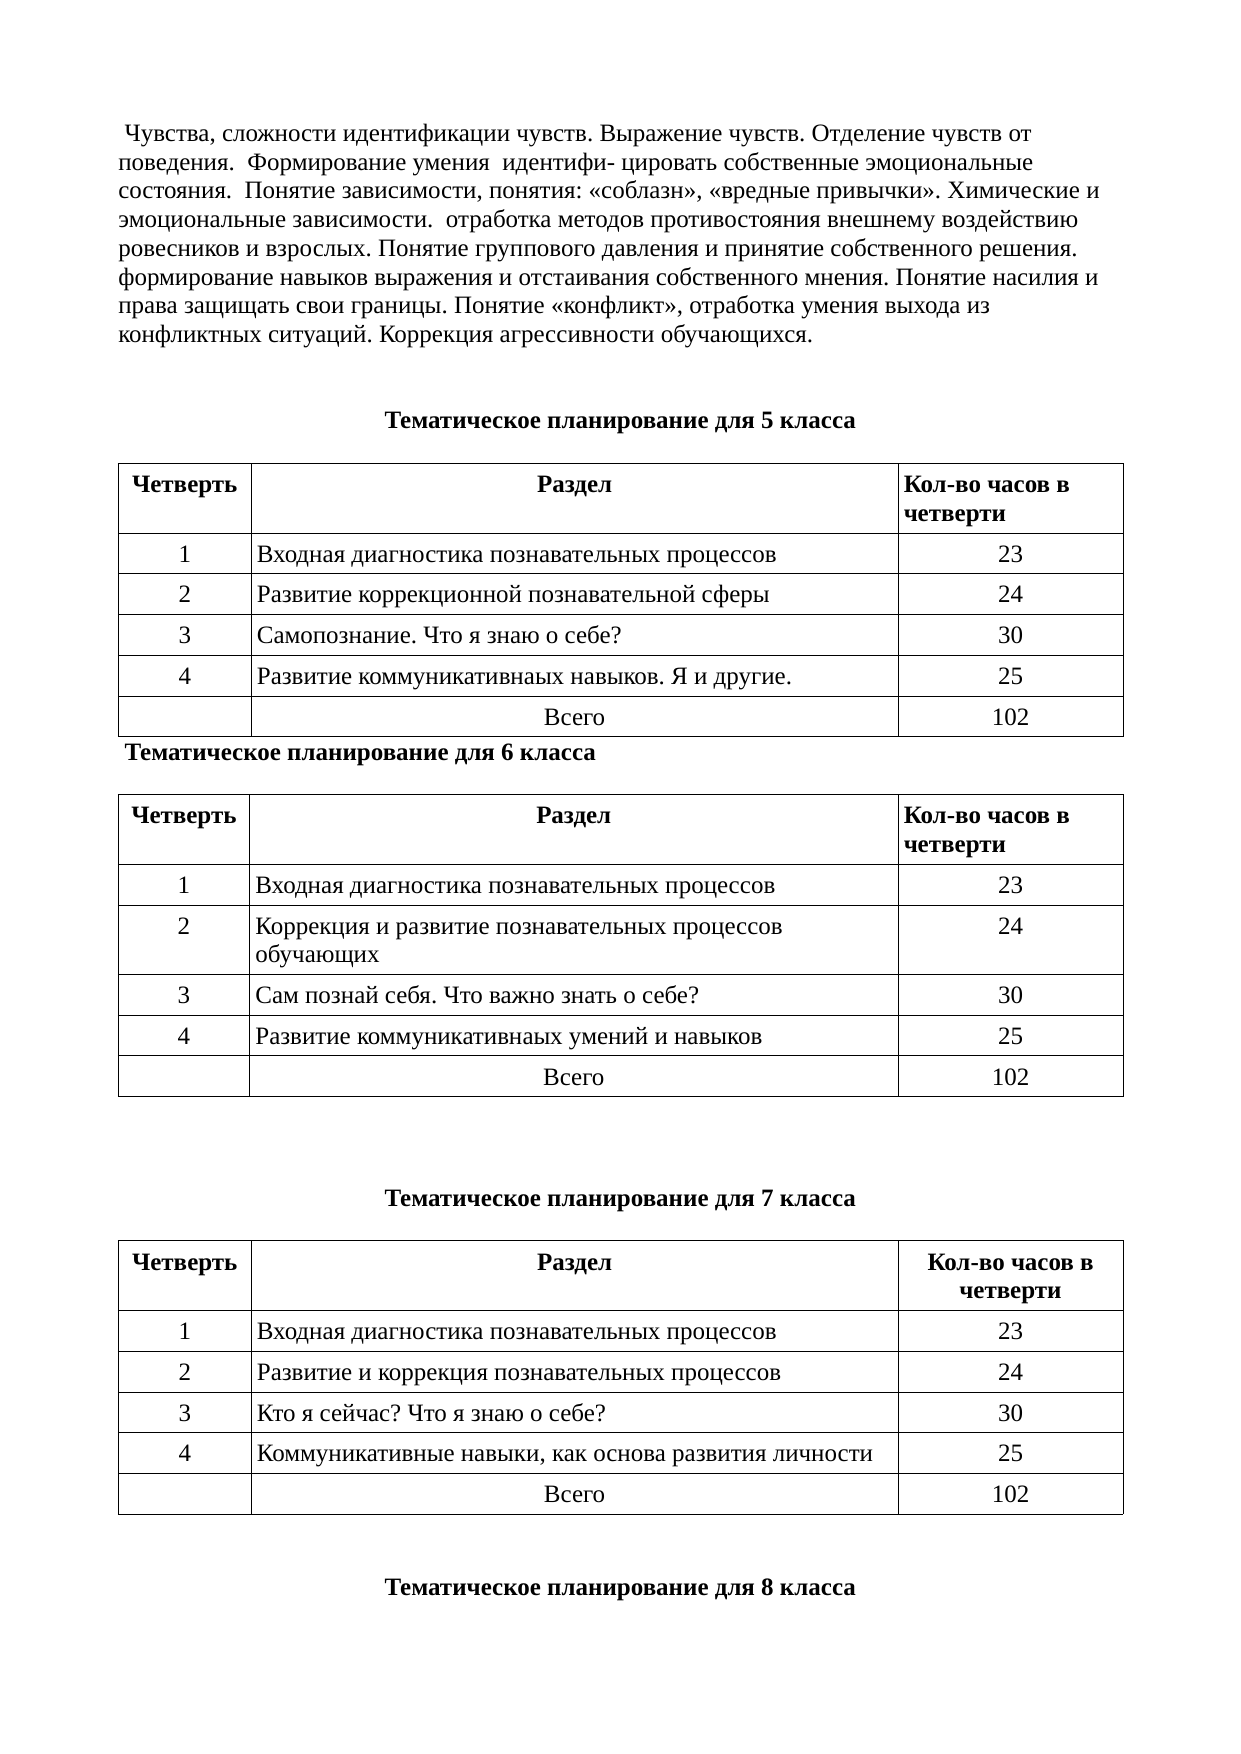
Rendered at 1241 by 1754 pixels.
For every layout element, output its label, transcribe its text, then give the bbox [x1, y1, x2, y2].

table_cell 23 [899, 534, 1123, 573]
table_cell 30 [899, 1393, 1123, 1432]
text Тематическое планирование для 5 класса [118, 406, 1122, 434]
table_cell 30 [899, 615, 1123, 655]
table_header Кол-во часов в четверти [899, 1241, 1123, 1310]
table_cell 2 [119, 574, 251, 614]
table_cell Всего [252, 1474, 898, 1513]
table_cell Входная диагностика познавательных процессов [252, 1311, 898, 1351]
table_cell 102 [899, 697, 1123, 736]
table_cell 102 [899, 1056, 1123, 1096]
table_cell Коррекция и развитие познавательных процессов обучающих [250, 906, 898, 974]
table_cell Входная диагностика познавательных процессов [252, 534, 898, 573]
table_cell 1 [119, 865, 249, 904]
table_cell Входная диагностика познавательных процессов [250, 865, 898, 904]
table_cell [119, 1056, 249, 1096]
table_cell 3 [119, 1393, 251, 1432]
table_header Четверть [119, 1241, 251, 1310]
table_cell 3 [119, 975, 249, 1015]
table_cell 24 [899, 1352, 1123, 1391]
table_cell 24 [899, 574, 1123, 614]
table_cell Развитие и коррекция познавательных процессов [252, 1352, 898, 1391]
table_cell Кто я сейчас? Что я знаю о себе? [252, 1393, 898, 1432]
table_cell 25 [899, 1016, 1123, 1055]
text Чувства, сложности идентификации чувств. Выражение чувств. Отделение чувств от поведения. Формирование умения идентифи- цировать собственные эмоциональные состояния. Понятие зависимости, понятия: «соблазн», «вредные привычки». Химические и эмоциональные зависимости. отработка методов противостояния внешнему воздействию ровесников и взрослых. Понятие группового давления и принятие собственного решения. формирование навыков выражения и отстаивания собственного мнения. Понятие насилия и права защищать свои границы. Понятие «конфликт», отработка умения выхода из конфликтных ситуаций. Коррекция агрессивности обучающихся. [118, 118, 1122, 348]
table_header Раздел [250, 795, 898, 864]
table_cell Самопознание. Что я знаю о себе? [252, 615, 898, 655]
table_cell Всего [250, 1056, 898, 1096]
table_cell [119, 1474, 251, 1513]
table_cell 30 [899, 975, 1123, 1015]
table_header Кол-во часов в четверти [899, 795, 1123, 864]
table_cell 4 [119, 1433, 251, 1473]
table_cell Всего [252, 697, 898, 736]
table_cell 2 [119, 906, 249, 974]
table_cell 25 [899, 656, 1123, 696]
table_cell 3 [119, 615, 251, 655]
text Тематическое планирование для 7 класса [118, 1183, 1122, 1212]
table_cell 1 [119, 1311, 251, 1351]
table_cell 102 [899, 1474, 1123, 1513]
table_cell 4 [119, 656, 251, 696]
table_cell 23 [899, 865, 1123, 904]
table_cell [119, 697, 251, 736]
table_cell 25 [899, 1433, 1123, 1473]
table_cell 24 [899, 906, 1123, 974]
table_header Четверть [119, 795, 249, 864]
table_cell 23 [899, 1311, 1123, 1351]
table_header Четверть [119, 464, 251, 533]
table_cell Развитие коммуникативнаых навыков. Я и другие. [252, 656, 898, 696]
table_cell 2 [119, 1352, 251, 1391]
text Тематическое планирование для 8 класса [118, 1572, 1122, 1600]
table_header Кол-во часов в четверти [899, 464, 1123, 533]
table_cell Развитие коммуникативнаых умений и навыков [250, 1016, 898, 1055]
table_cell Развитие коррекционной познавательной сферы [252, 574, 898, 614]
table_header Раздел [252, 464, 898, 533]
text Тематическое планирование для 6 класса [118, 737, 1122, 766]
table_cell Коммуникативные навыки, как основа развития личности [252, 1433, 898, 1473]
table_header Раздел [252, 1241, 898, 1310]
table_cell 4 [119, 1016, 249, 1055]
table_cell Сам познай себя. Что важно знать о себе? [250, 975, 898, 1015]
table_cell 1 [119, 534, 251, 573]
